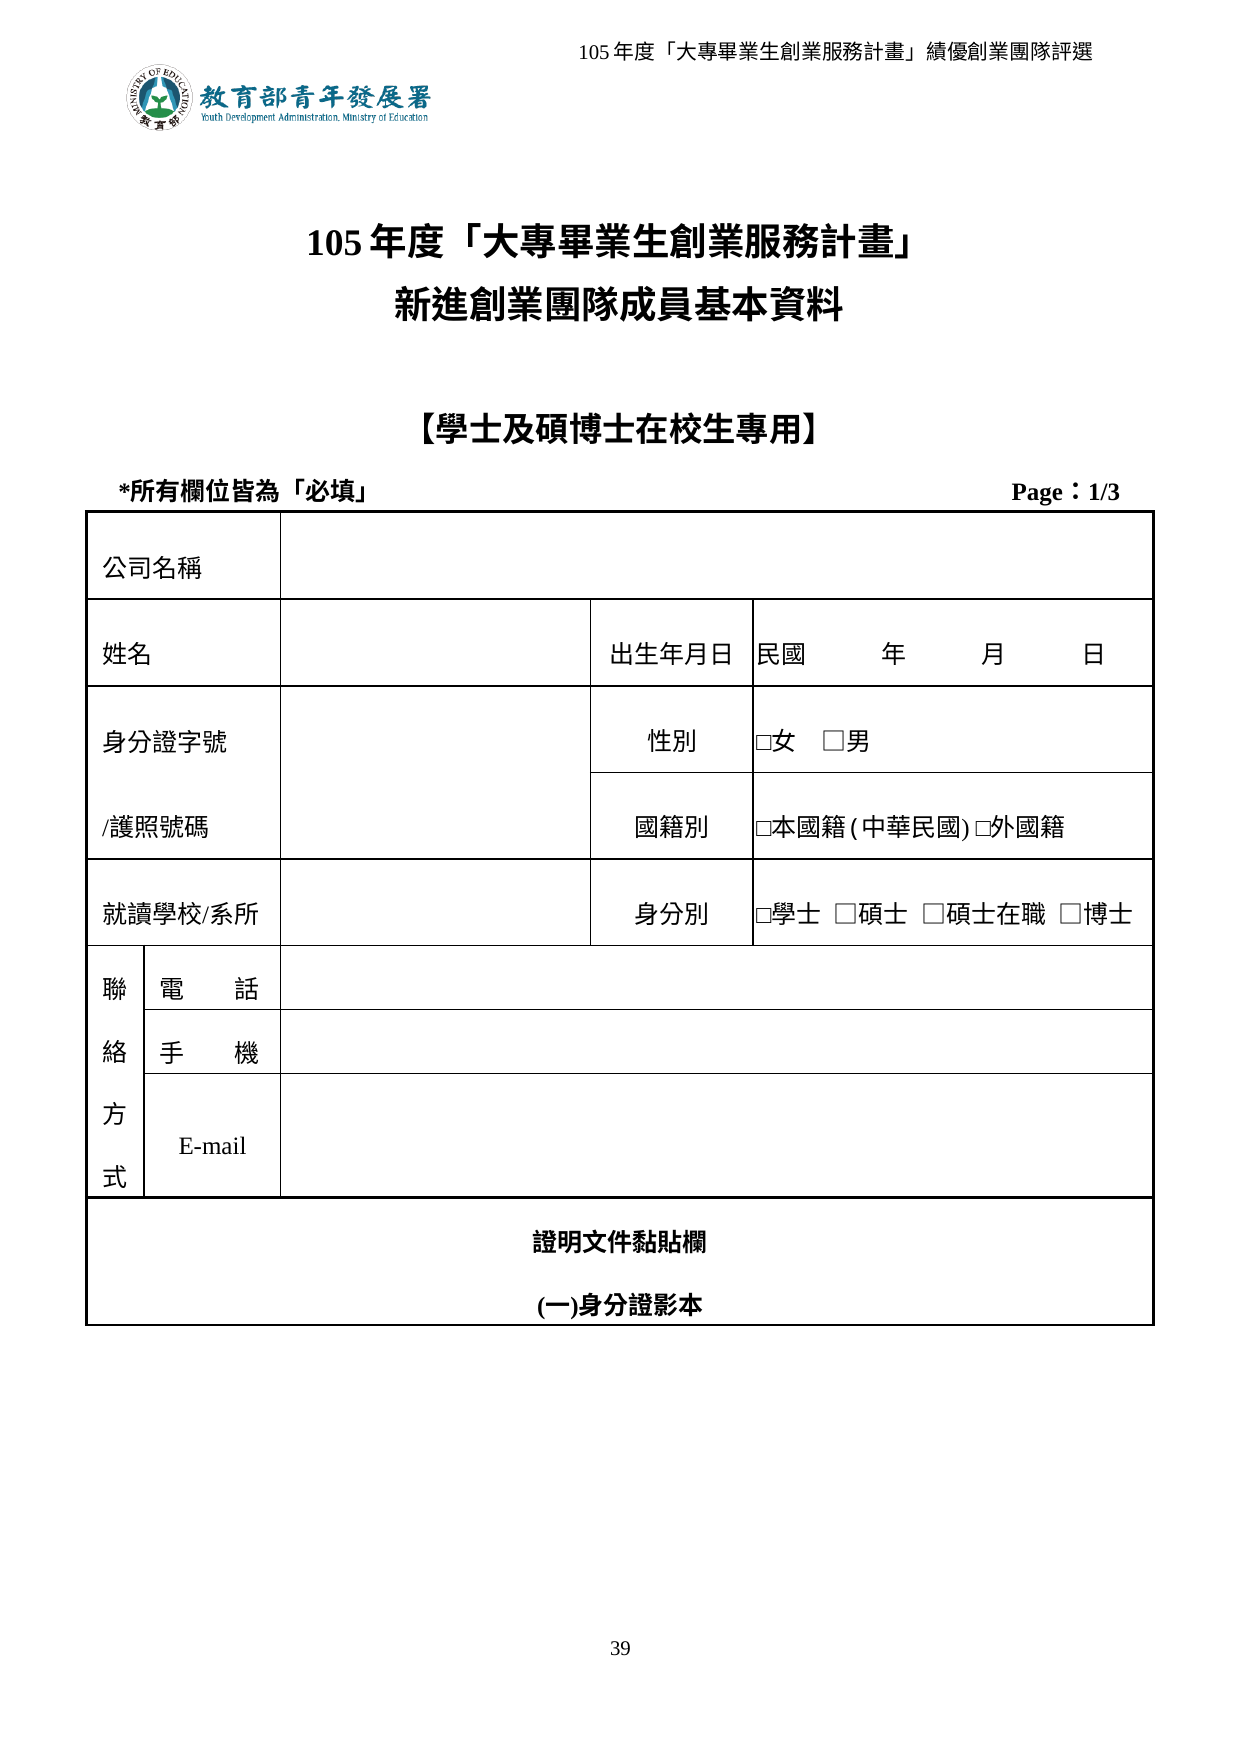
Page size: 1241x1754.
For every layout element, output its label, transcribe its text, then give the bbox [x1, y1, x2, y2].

table_cell 性別 [591, 687, 752, 771]
table_cell [281, 1010, 1152, 1073]
table_cell [281, 1074, 1152, 1196]
table_cell 身分證字號 /護照號碼 [88, 687, 280, 858]
table_cell 國籍別 [591, 773, 752, 858]
table_cell 姓名 [88, 600, 280, 685]
table_cell [281, 600, 590, 685]
table_cell 就讀學校/系所 [88, 860, 280, 944]
table_cell 電 話 [145, 946, 280, 1009]
table_cell □本國籍(中華民國) □外國籍 [754, 773, 1152, 858]
table_cell [281, 946, 1152, 1009]
text 105年度「大專畢業生創業服務計畫」 [118, 198, 1120, 260]
table_cell □學士 □碩士 □碩士在職 □博士 [754, 860, 1152, 944]
table_cell 手 機 [145, 1010, 280, 1073]
table_cell E-mail [145, 1074, 280, 1196]
table_cell 民國 年 月 日 [754, 600, 1152, 685]
text 新進創業團隊成員基本資料 [118, 260, 1120, 323]
table_cell [281, 687, 590, 858]
table_header 公司名稱 [88, 513, 280, 598]
table_cell [281, 860, 590, 944]
text 【學士及碩博士在校生專用】 [118, 385, 1120, 448]
text *所有欄位皆為「必填」 Page：1/3 [118, 448, 1120, 510]
table_cell 身分別 [591, 860, 752, 944]
table_cell 出生年月日 [591, 600, 752, 685]
table_cell □女 □男 [754, 687, 1152, 771]
table_cell 聯絡方式 [88, 946, 143, 1196]
table_cell 證明文件黏貼欄 (一)身分證影本 [88, 1199, 1152, 1324]
table_header [281, 513, 1152, 598]
